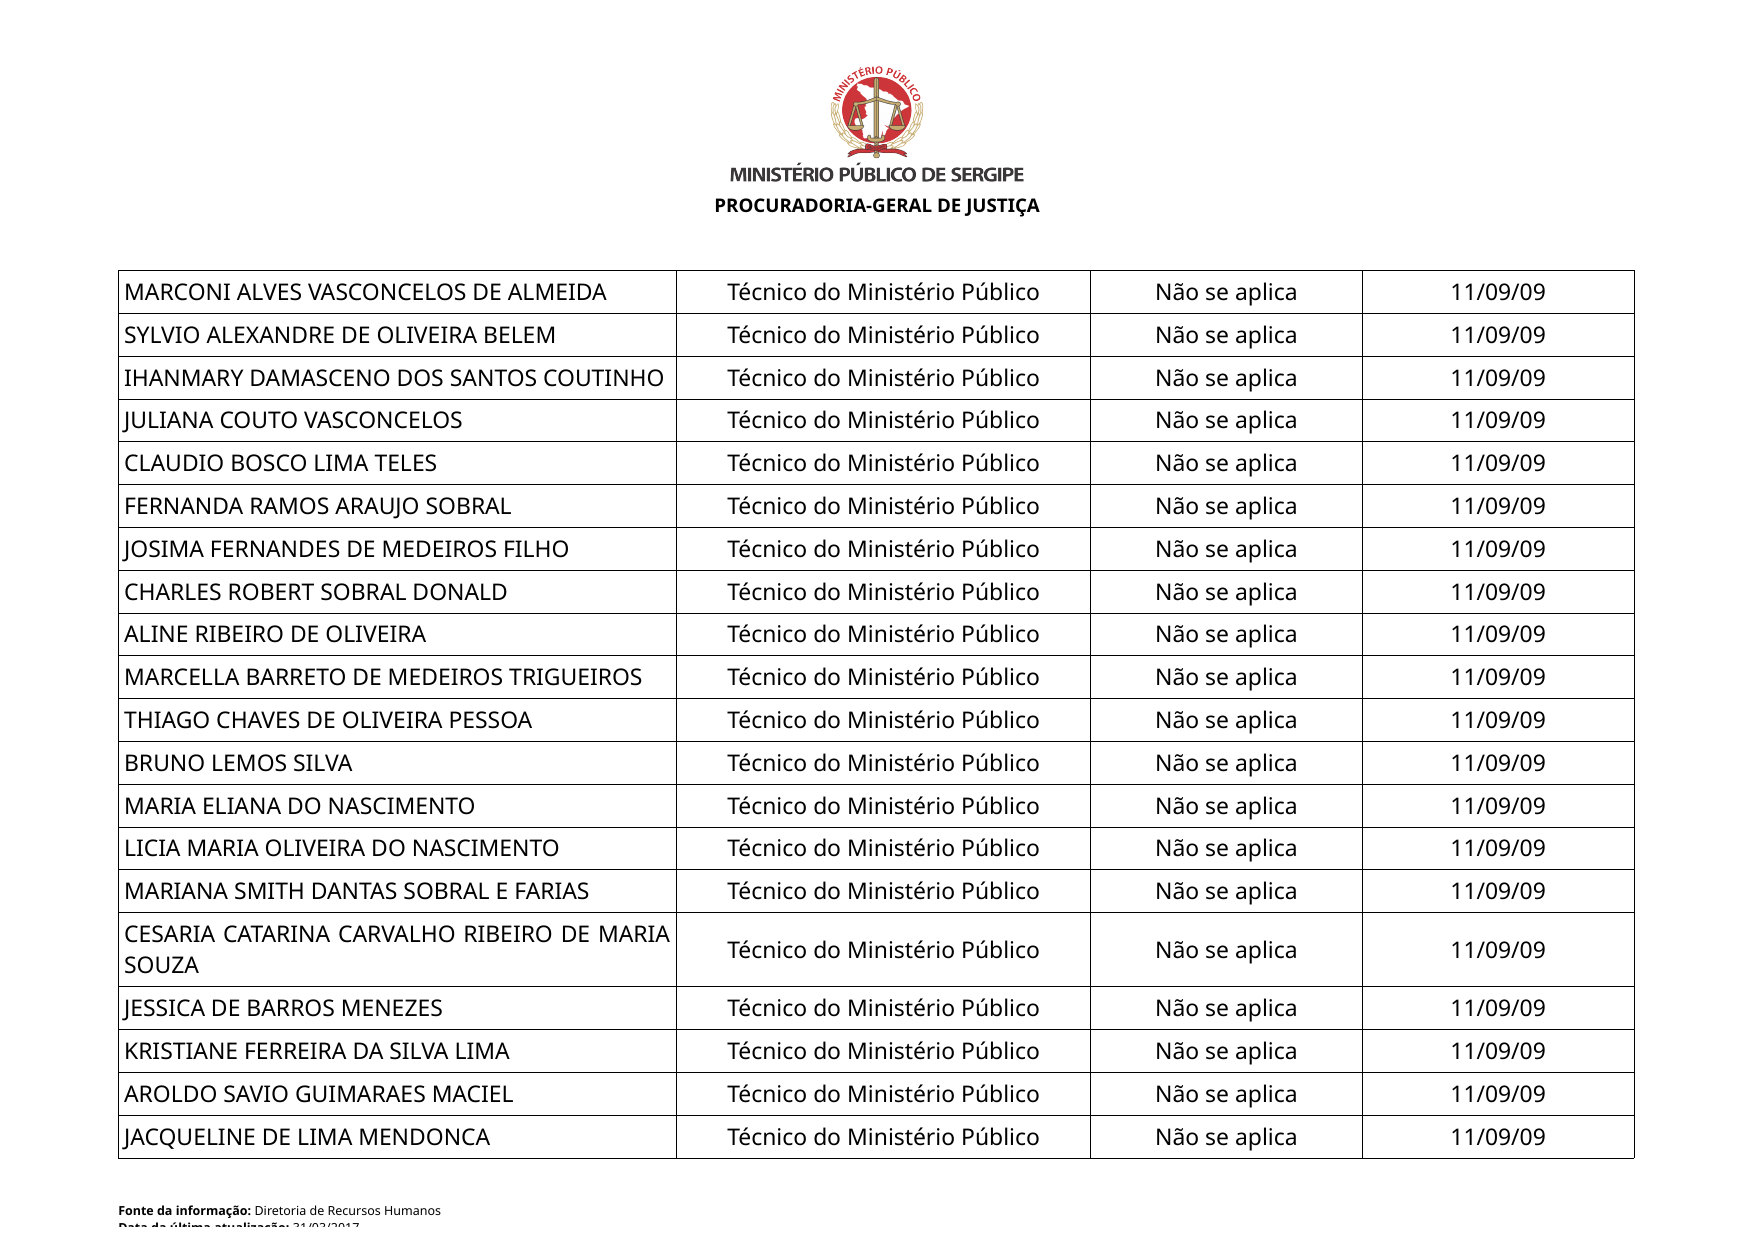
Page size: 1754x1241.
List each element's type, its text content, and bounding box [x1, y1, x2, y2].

table_cell KRISTIANE FERREIRA DA SILVA LIMA [119, 1030, 676, 1072]
table_cell Técnico do Ministério Público [677, 656, 1090, 698]
table_cell Não se aplica [1091, 528, 1362, 570]
table_cell Não se aplica [1091, 699, 1362, 741]
table_cell JULIANA COUTO VASCONCELOS [119, 400, 676, 441]
table_cell Não se aplica [1091, 1073, 1362, 1115]
table_cell 11/09/09 [1363, 742, 1634, 784]
table_cell Técnico do Ministério Público [677, 828, 1090, 869]
table_cell Não se aplica [1091, 400, 1362, 441]
table_cell 11/09/09 [1363, 442, 1634, 484]
table_cell 11/09/09 [1363, 1116, 1634, 1157]
table_cell Não se aplica [1091, 656, 1362, 698]
table_cell 11/09/09 [1363, 485, 1634, 527]
table_cell Não se aplica [1091, 828, 1362, 869]
table_cell Técnico do Ministério Público [677, 485, 1090, 527]
table_cell Não se aplica [1091, 1030, 1362, 1072]
table_cell 11/09/09 [1363, 400, 1634, 441]
table_cell Técnico do Ministério Público [677, 699, 1090, 741]
table_cell LICIA MARIA OLIVEIRA DO NASCIMENTO [119, 828, 676, 869]
table_cell JACQUELINE DE LIMA MENDONCA [119, 1116, 676, 1157]
table_cell 11/09/09 [1363, 1073, 1634, 1115]
table_cell AROLDO SAVIO GUIMARAES MACIEL [119, 1073, 676, 1115]
table_cell Não se aplica [1091, 913, 1362, 986]
table_cell Não se aplica [1091, 442, 1362, 484]
table_cell Técnico do Ministério Público [677, 400, 1090, 441]
table_cell 11/09/09 [1363, 987, 1634, 1029]
picture [730, 66, 1024, 185]
table_cell MARCONI ALVES VASCONCELOS DE ALMEIDA [119, 271, 676, 313]
table_cell 11/09/09 [1363, 528, 1634, 570]
table_cell Técnico do Ministério Público [677, 1030, 1090, 1072]
table_cell Técnico do Ministério Público [677, 913, 1090, 986]
table_cell MARIA ELIANA DO NASCIMENTO [119, 785, 676, 827]
table_cell Técnico do Ministério Público [677, 1116, 1090, 1157]
table_cell Técnico do Ministério Público [677, 571, 1090, 612]
table_cell JESSICA DE BARROS MENEZES [119, 987, 676, 1029]
table_cell JOSIMA FERNANDES DE MEDEIROS FILHO [119, 528, 676, 570]
table_cell FERNANDA RAMOS ARAUJO SOBRAL [119, 485, 676, 527]
table_cell Não se aplica [1091, 614, 1362, 655]
table_cell CHARLES ROBERT SOBRAL DONALD [119, 571, 676, 612]
table_cell 11/09/09 [1363, 913, 1634, 986]
table_cell 11/09/09 [1363, 314, 1634, 356]
table_cell 11/09/09 [1363, 656, 1634, 698]
table_cell Não se aplica [1091, 1116, 1362, 1157]
table_cell Técnico do Ministério Público [677, 442, 1090, 484]
table_cell Técnico do Ministério Público [677, 870, 1090, 912]
table_cell 11/09/09 [1363, 785, 1634, 827]
table_cell 11/09/09 [1363, 614, 1634, 655]
table_cell SYLVIO ALEXANDRE DE OLIVEIRA BELEM [119, 314, 676, 356]
table_cell Não se aplica [1091, 485, 1362, 527]
table_cell 11/09/09 [1363, 357, 1634, 398]
table_cell 11/09/09 [1363, 870, 1634, 912]
table_cell Técnico do Ministério Público [677, 357, 1090, 398]
table_cell IHANMARY DAMASCENO DOS SANTOS COUTINHO [119, 357, 676, 398]
table_cell Não se aplica [1091, 987, 1362, 1029]
table_cell ALINE RIBEIRO DE OLIVEIRA [119, 614, 676, 655]
table_cell 11/09/09 [1363, 828, 1634, 869]
table_cell Não se aplica [1091, 785, 1362, 827]
table_cell Técnico do Ministério Público [677, 742, 1090, 784]
table_cell CESARIA CATARINA CARVALHO RIBEIRO DE MARIA SOUZA [119, 913, 676, 986]
table_cell Técnico do Ministério Público [677, 1073, 1090, 1115]
table_cell Técnico do Ministério Público [677, 528, 1090, 570]
table_cell 11/09/09 [1363, 699, 1634, 741]
table_cell Não se aplica [1091, 742, 1362, 784]
table_cell 11/09/09 [1363, 571, 1634, 612]
table_cell Não se aplica [1091, 571, 1362, 612]
table_cell Técnico do Ministério Público [677, 314, 1090, 356]
table_cell Técnico do Ministério Público [677, 614, 1090, 655]
table_cell Não se aplica [1091, 271, 1362, 313]
table_cell Técnico do Ministério Público [677, 987, 1090, 1029]
table_cell THIAGO CHAVES DE OLIVEIRA PESSOA [119, 699, 676, 741]
table_cell CLAUDIO BOSCO LIMA TELES [119, 442, 676, 484]
table_cell Não se aplica [1091, 357, 1362, 398]
table_cell MARCELLA BARRETO DE MEDEIROS TRIGUEIROS [119, 656, 676, 698]
table_cell Não se aplica [1091, 870, 1362, 912]
table_cell Técnico do Ministério Público [677, 271, 1090, 313]
table_cell 11/09/09 [1363, 271, 1634, 313]
table_cell 11/09/09 [1363, 1030, 1634, 1072]
table_cell MARIANA SMITH DANTAS SOBRAL E FARIAS [119, 870, 676, 912]
table_cell Técnico do Ministério Público [677, 785, 1090, 827]
table_cell BRUNO LEMOS SILVA [119, 742, 676, 784]
table_cell Não se aplica [1091, 314, 1362, 356]
